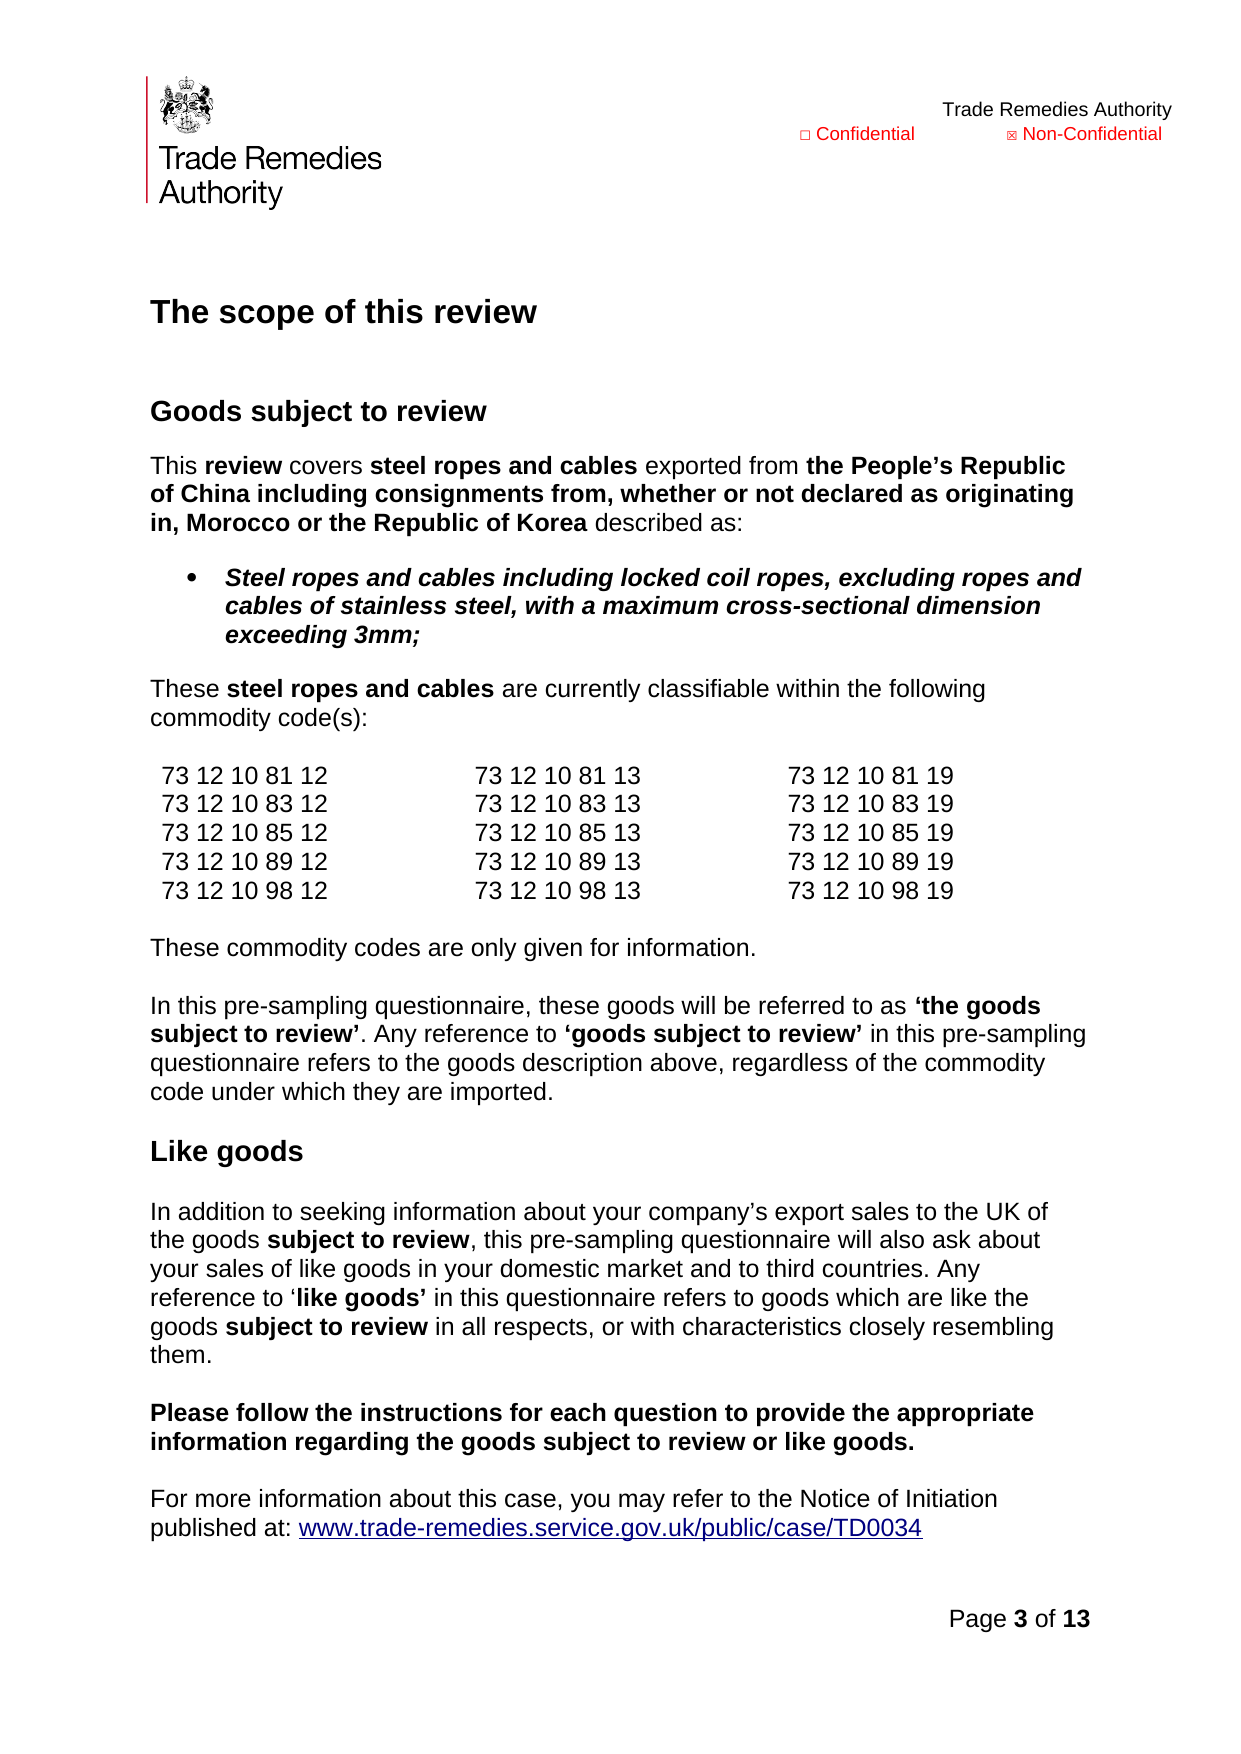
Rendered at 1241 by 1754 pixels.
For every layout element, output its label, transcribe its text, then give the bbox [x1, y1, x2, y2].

table_cell 73 12 10 85 19 [776, 818, 1089, 847]
text In addition to seeking information about your company’s export sales to the UK of the goods subject to review, this pre-sampling questionnaire will also ask about your sales of like goods in your domestic market and to third countries. Any reference to ‘like goods’ in this questionnaire refers to goods which are like the goods subject to review in all respects, or with characteristics closely resembling them. [150, 1197, 1090, 1369]
table_cell 73 12 10 83 12 [150, 789, 463, 818]
table_cell 73 12 10 98 12 [150, 876, 463, 904]
table_cell 73 12 10 83 19 [776, 789, 1089, 818]
table_cell 73 12 10 89 13 [463, 847, 776, 876]
table_cell 73 12 10 98 13 [463, 876, 776, 904]
text Like goods [150, 1134, 1090, 1168]
text These commodity codes are only given for information. [150, 933, 1090, 962]
table_cell 73 12 10 98 19 [776, 876, 1089, 904]
table_header 73 12 10 81 13 [463, 761, 776, 789]
table_cell 73 12 10 85 13 [463, 818, 776, 847]
subtitle The scope of this review [150, 292, 1090, 331]
table_cell 73 12 10 83 13 [463, 789, 776, 818]
list Steel ropes and cables including locked coil ropes, excluding ropes and cables of stainless steel, with a maximum cross-sectional dimension exceeding 3mm; [187, 562, 1090, 649]
table_cell 73 12 10 89 19 [776, 847, 1089, 876]
text For more information about this case, you may refer to the Notice of Initiation published at: www.trade-remedies.service.gov.uk/public/case/TD0034 [150, 1484, 1090, 1542]
table_header 73 12 10 81 12 [150, 761, 463, 789]
text In this pre-sampling questionnaire, these goods will be referred to as ‘the goods subject to review’. Any reference to ‘goods subject to review’ in this pre-sampling questionnaire refers to the goods description above, regardless of the commodity code under which they are imported. [150, 991, 1090, 1106]
text Goods subject to review [150, 394, 1090, 428]
table_header 73 12 10 81 19 [776, 761, 1089, 789]
text Please follow the instructions for each question to provide the appropriate information regarding the goods subject to review or like goods. [150, 1398, 1090, 1455]
table_cell 73 12 10 89 12 [150, 847, 463, 876]
text This review covers steel ropes and cables exported from the People’s Republic of China including consignments from, whether or not declared as originating in, Morocco or the Republic of Korea described as: [150, 451, 1090, 537]
text These steel ropes and cables are currently classifiable within the following commodity code(s): [150, 674, 1090, 732]
table_cell 73 12 10 85 12 [150, 818, 463, 847]
